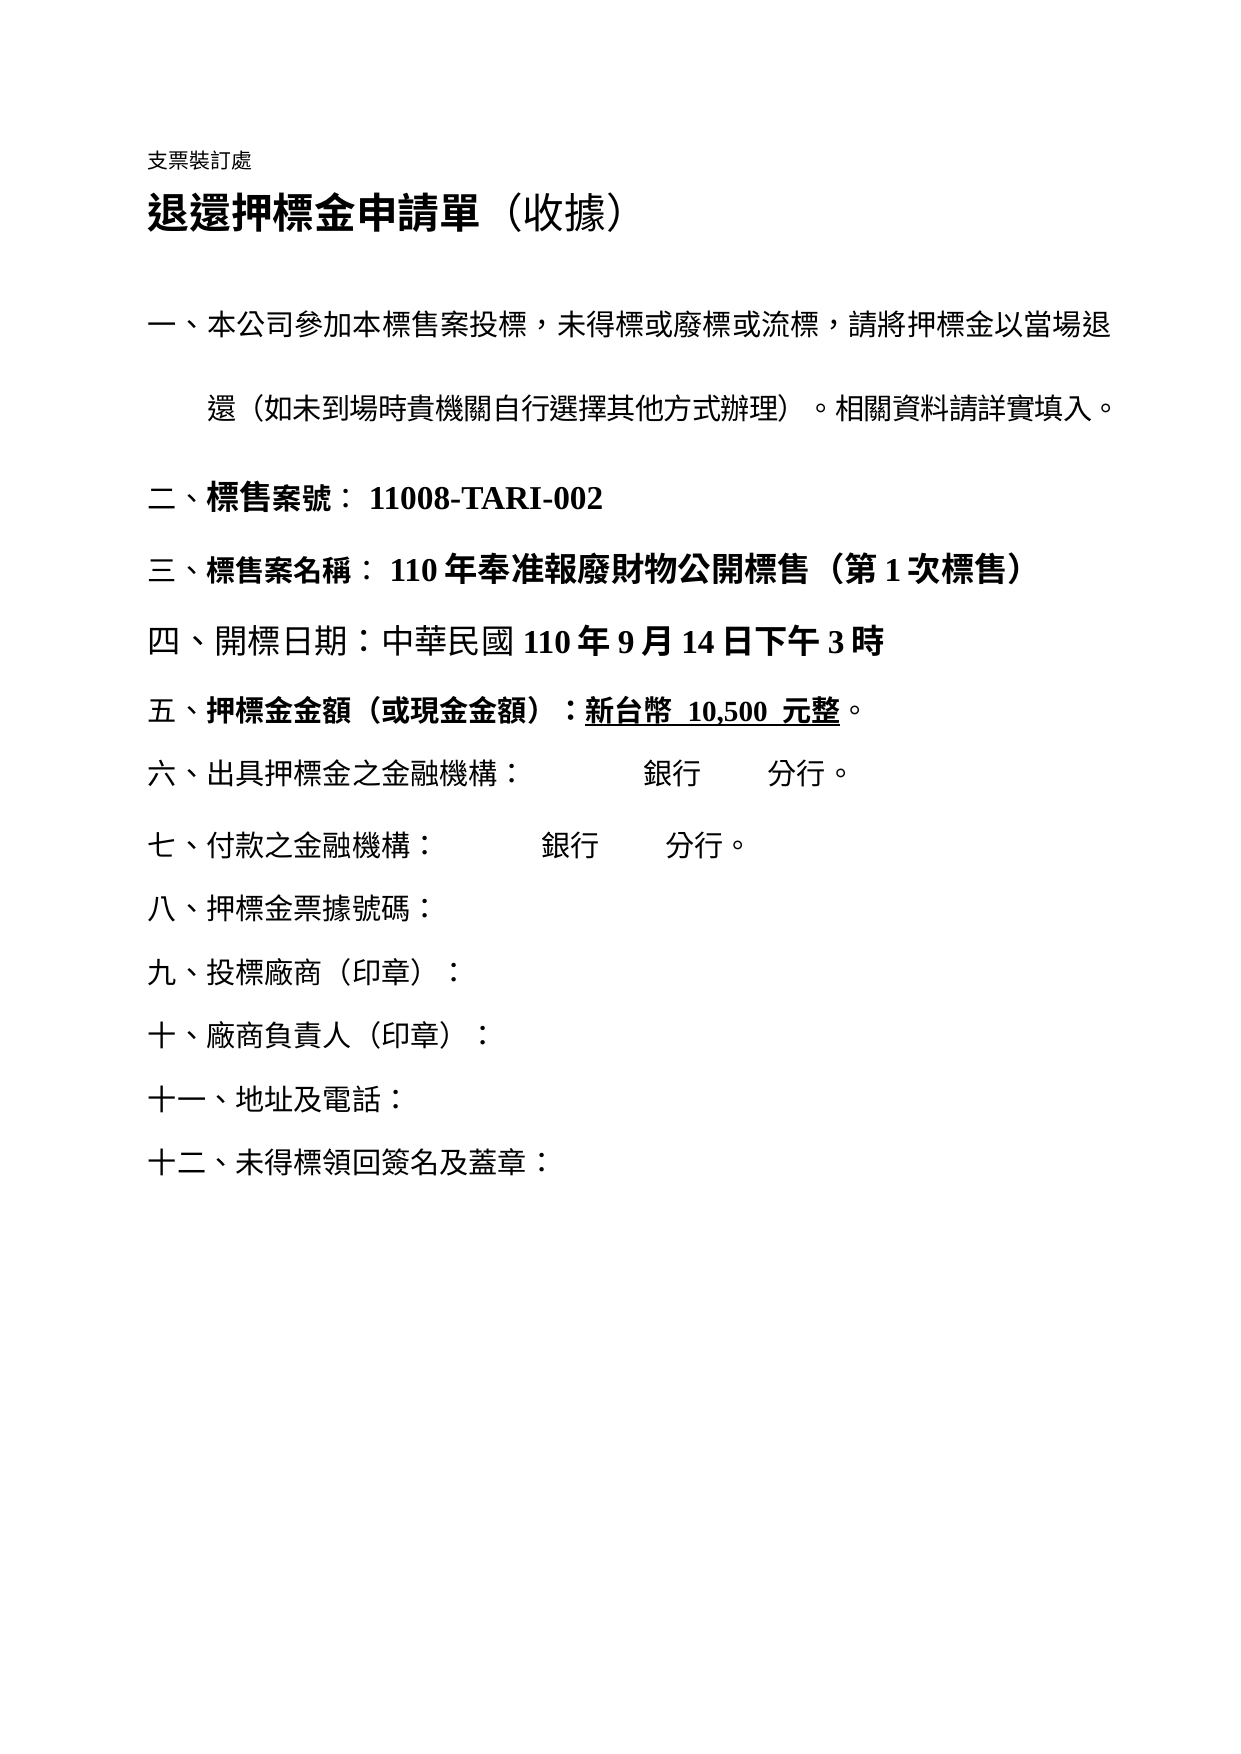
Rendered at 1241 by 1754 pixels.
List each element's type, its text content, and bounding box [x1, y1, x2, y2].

text 四、開標日期：中華民國 110年9月14日下午3時 [148, 615, 1122, 663]
text 支票裝訂處 [148, 118, 1122, 181]
text 五、押標金金額（或現金金額）：新台幣 10,500 元整。 [148, 687, 1122, 729]
text 八、押標金票據號碼： [148, 886, 1122, 928]
text 六、出具押標金之金融機構： 銀行 分行。 [148, 751, 1122, 793]
text 七、付款之金融機構： 銀行 分行。 [148, 822, 1122, 865]
text 退還押標金申請單（收據） [148, 181, 1122, 241]
list 本公司參加本標售案投標，未得標或廢標或流標，請將押標金以當場退還（如未到場時貴機關自行選擇其他方式辦理）。相關資料請詳實填入。 [148, 301, 1122, 428]
text 三、標售案名稱： 110年奉准報廢財物公開標售（第1次標售） [148, 543, 1122, 591]
text 十二、未得標領回簽名及蓋章： [148, 1140, 1122, 1182]
text 十一、地址及電話： [148, 1076, 1122, 1118]
text 二、標售案號： 11008-TARI-002 [148, 470, 1122, 519]
text 九、投標廠商（印章）： [148, 949, 1122, 992]
text 十、廠商負責人（印章）： [148, 1013, 1122, 1055]
